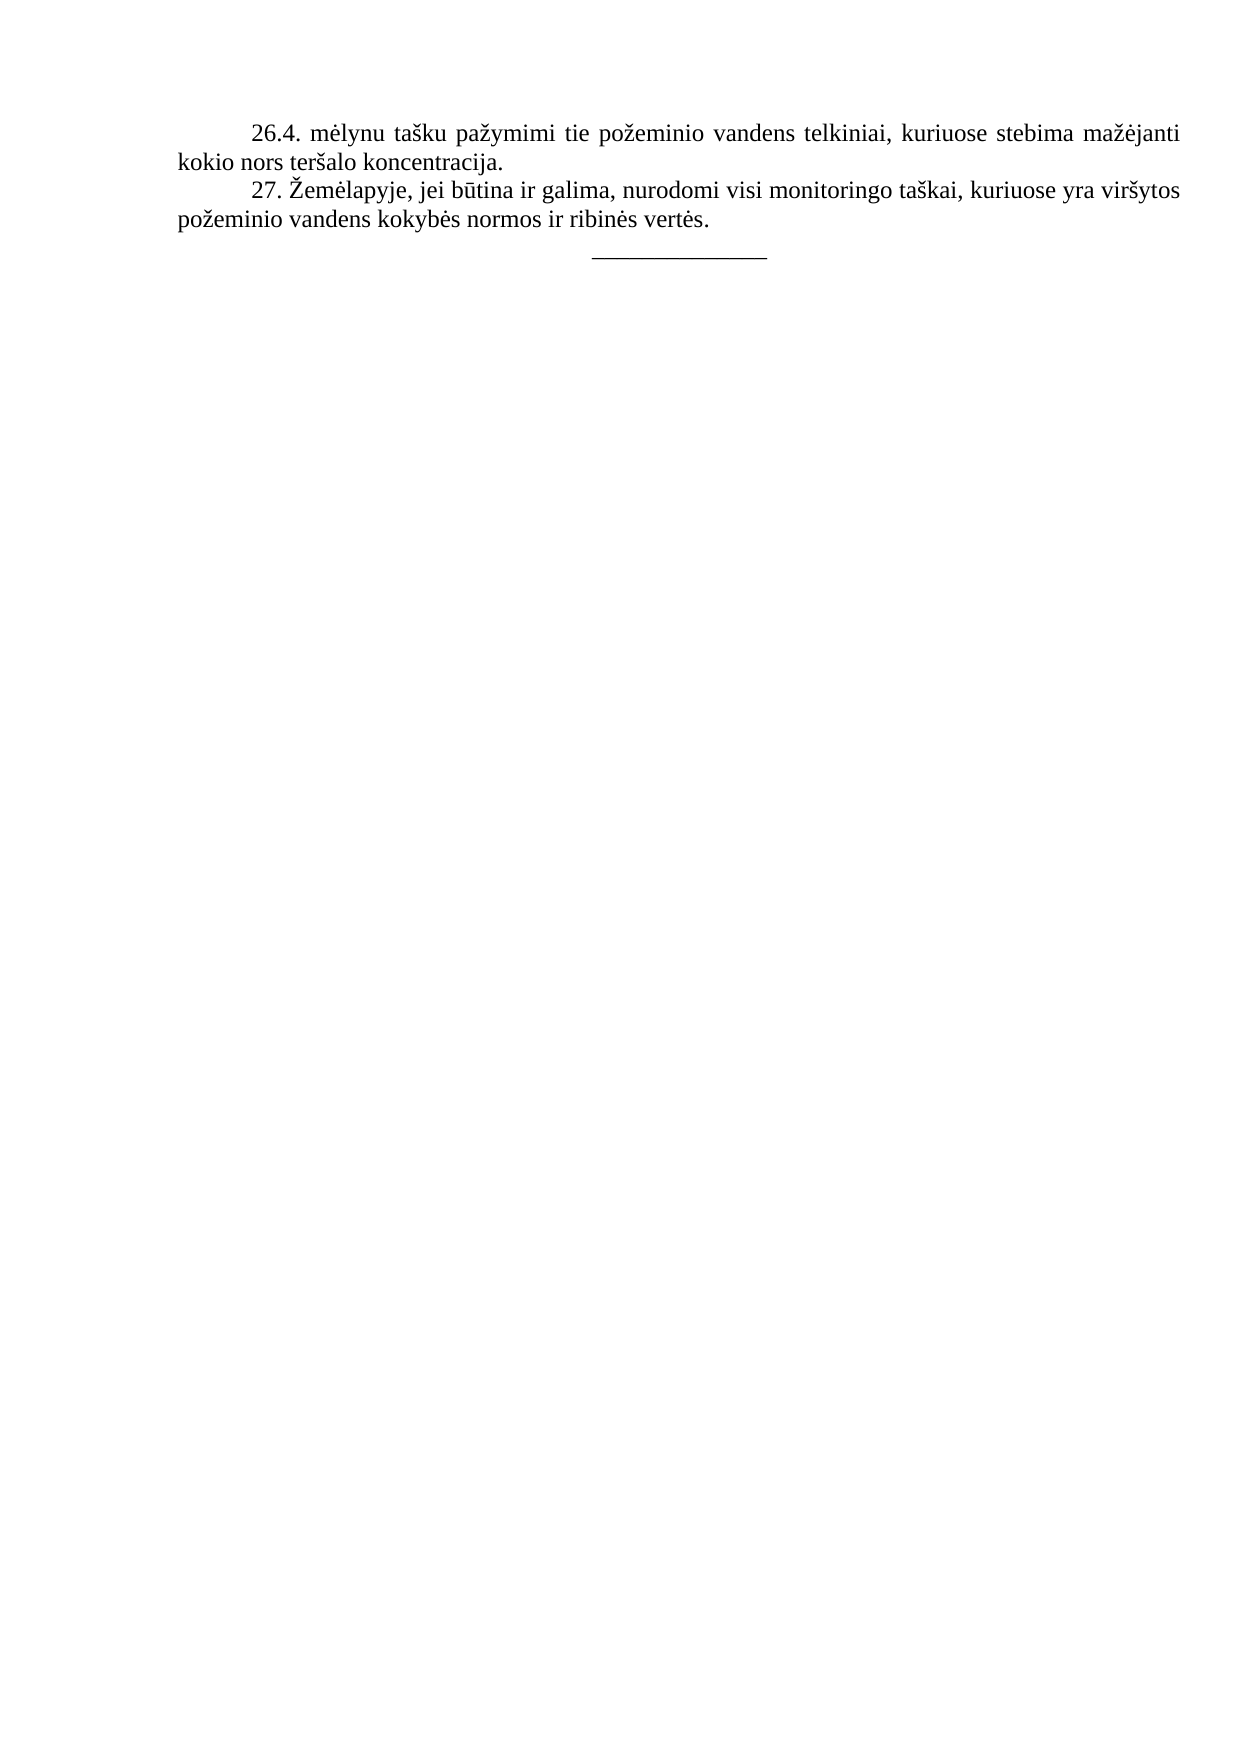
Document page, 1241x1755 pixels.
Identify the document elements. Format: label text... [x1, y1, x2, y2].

text 26.4. mėlynu tašku pažymimi tie požeminio vandens telkiniai, kuriuose stebima mažėjanti kokio nors teršalo koncentracija. [177, 118, 1181, 176]
text 27. Žemėlapyje, jei būtina ir galima, nurodomi visi monitoringo taškai, kuriuose yra viršytos požeminio vandens kokybės normos ir ribinės vertės. [177, 176, 1181, 233]
text ______________ [177, 233, 1181, 262]
